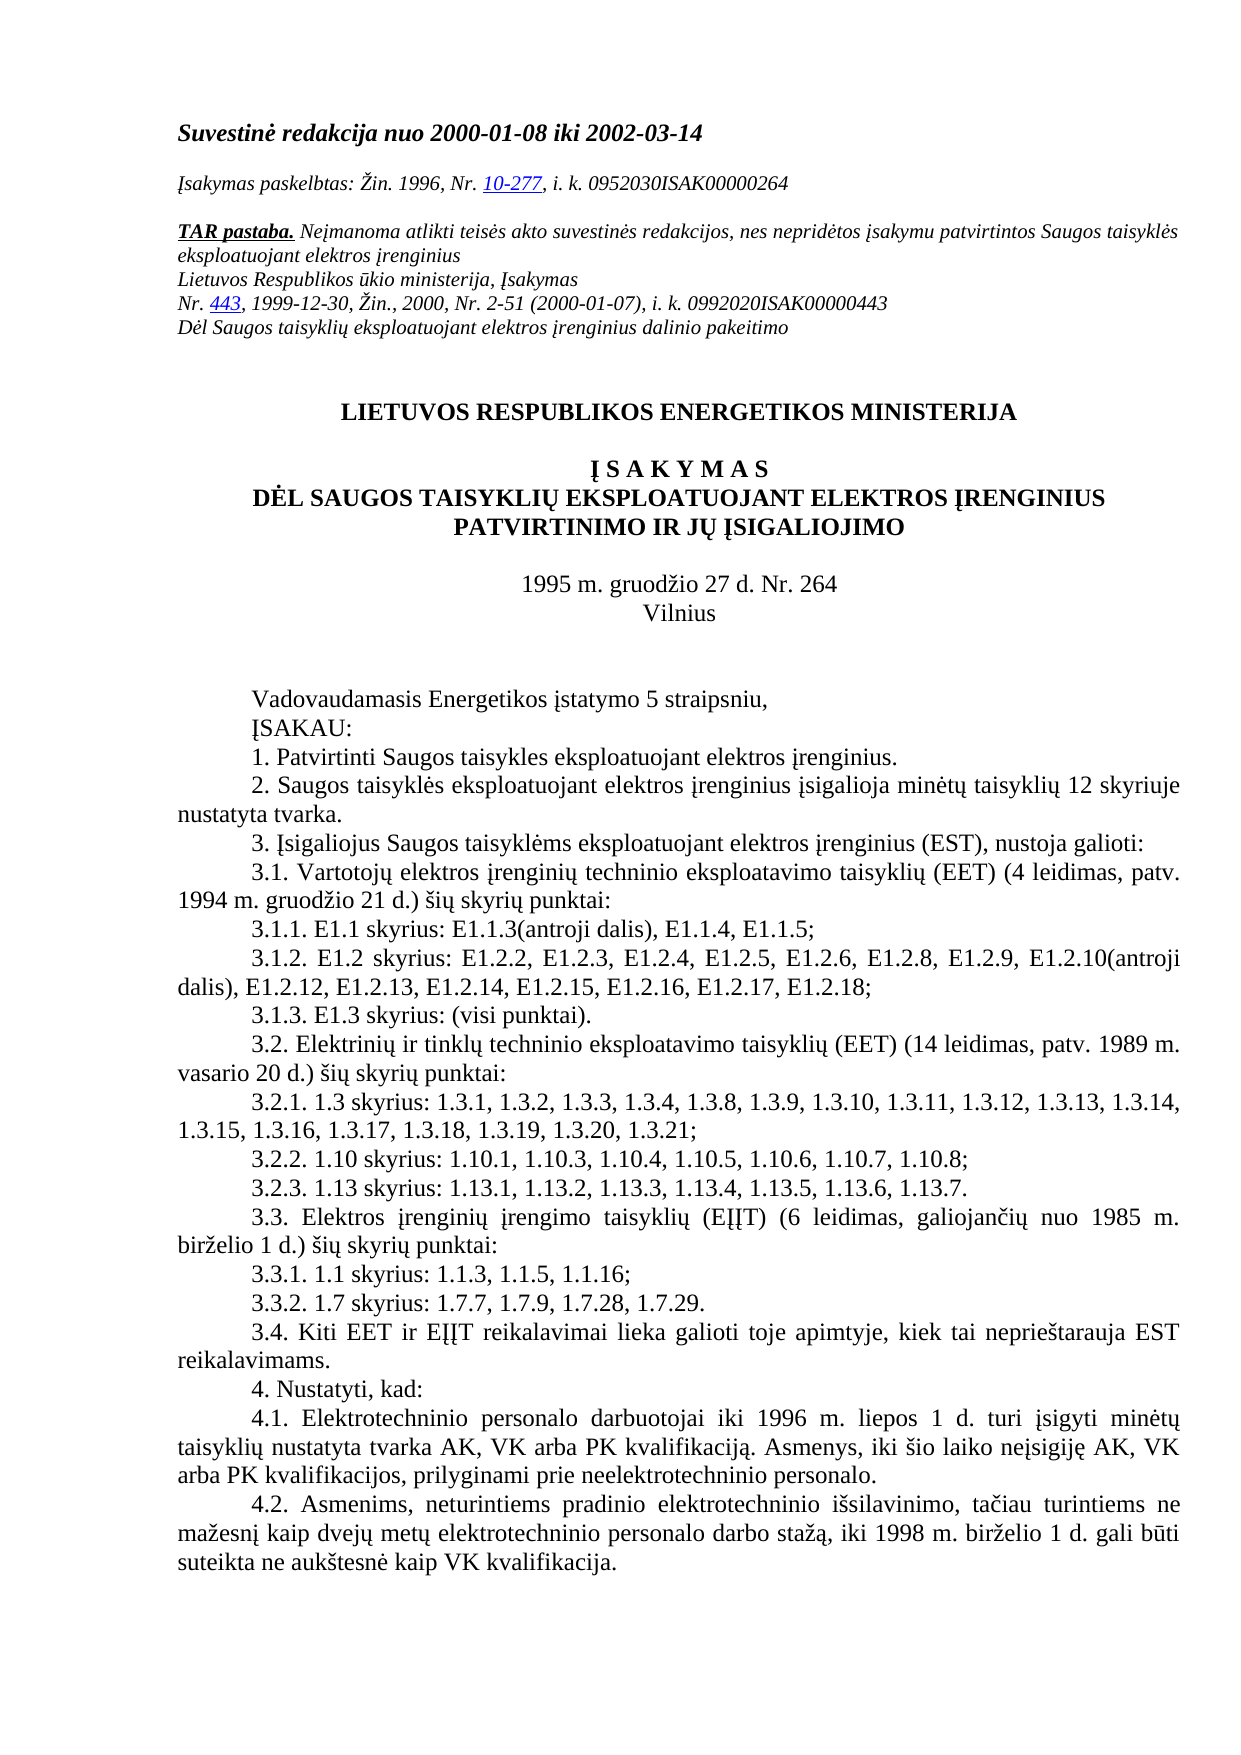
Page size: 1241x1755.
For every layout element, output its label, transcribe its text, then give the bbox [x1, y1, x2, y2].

text 1. Patvirtinti Saugos taisykles eksploatuojant elektros įrenginius. [177, 742, 1181, 771]
text ĮSAKAU: [177, 713, 1181, 742]
text 3.2.3. 1.13 skyrius: 1.13.1, 1.13.2, 1.13.3, 1.13.4, 1.13.5, 1.13.6, 1.13.7. [177, 1173, 1181, 1202]
text Dėl Saugos taisyklių eksploatuojant elektros įrenginius dalinio pakeitimo [177, 315, 1181, 339]
text 3.1.3. E1.3 skyrius: (visi punktai). [177, 1001, 1181, 1029]
text 3. Įsigaliojus Saugos taisyklėms eksploatuojant elektros įrenginius (EST), nustoja galioti: [177, 828, 1181, 857]
text DĖL SAUGOS TAISYKLIŲ EKSPLOATUOJANT ELEKTROS ĮRENGINIUS PATVIRTINIMO IR JŲ ĮSIGALIOJIMO [177, 483, 1181, 541]
text 3.3.2. 1.7 skyrius: 1.7.7, 1.7.9, 1.7.28, 1.7.29. [177, 1288, 1181, 1317]
text 3.1.2. E1.2 skyrius: E1.2.2, E1.2.3, E1.2.4, E1.2.5, E1.2.6, E1.2.8, E1.2.9, E1.2.10(antroji dalis), E1.2.12, E1.2.13, E1.2.14, E1.2.15, E1.2.16, E1.2.17, E1.2.18; [177, 943, 1181, 1001]
text 4. Nustatyti, kad: [177, 1374, 1181, 1403]
text Nr. 443, 1999-12-30, Žin., 2000, Nr. 2-51 (2000-01-07), i. k. 0992020ISAK00000443 [177, 291, 1181, 315]
text 1995 m. gruodžio 27 d. Nr. 264 [177, 569, 1181, 598]
text 3.1.1. E1.1 skyrius: E1.1.3(antroji dalis), E1.1.4, E1.1.5; [177, 914, 1181, 943]
text 2. Saugos taisyklės eksploatuojant elektros įrenginius įsigalioja minėtų taisyklių 12 skyriuje nustatyta tvarka. [177, 771, 1181, 828]
text 3.3.1. 1.1 skyrius: 1.1.3, 1.1.5, 1.1.16; [177, 1259, 1181, 1288]
text 4.1. Elektrotechninio personalo darbuotojai iki 1996 m. liepos 1 d. turi įsigyti minėtų taisyklių nustatyta tvarka AK, VK arba PK kvalifikaciją. Asmenys, iki šio laiko neįsigiję AK, VK arba PK kvalifikacijos, prilyginami prie neelektrotechninio personalo. [177, 1403, 1181, 1489]
text TAR pastaba. Neįmanoma atlikti teisės akto suvestinės redakcijos, nes nepridėtos įsakymu patvirtintos Saugos taisyklės eksploatuojant elektros įrenginius [177, 219, 1181, 267]
text 4.2. Asmenims, neturintiems pradinio elektrotechninio išsilavinimo, tačiau turintiems ne mažesnį kaip dvejų metų elektrotechninio personalo darbo stažą, iki 1998 m. birželio 1 d. gali būti suteikta ne aukštesnė kaip VK kvalifikacija. [177, 1489, 1181, 1576]
text 3.2. Elektrinių ir tinklų techninio eksploatavimo taisyklių (EET) (14 leidimas, patv. 1989 m. vasario 20 d.) šių skyrių punktai: [177, 1029, 1181, 1087]
text LIETUVOS RESPUBLIKOS ENERGETIKOS MINISTERIJA [177, 397, 1181, 426]
text 3.2.2. 1.10 skyrius: 1.10.1, 1.10.3, 1.10.4, 1.10.5, 1.10.6, 1.10.7, 1.10.8; [177, 1144, 1181, 1173]
text Suvestinė redakcija nuo 2000-01-08 iki 2002-03-14 [177, 118, 1181, 147]
text 3.4. Kiti EET ir EĮĮT reikalavimai lieka galioti toje apimtyje, kiek tai neprieštarauja EST reikalavimams. [177, 1317, 1181, 1374]
text Įsakymas paskelbtas: Žin. 1996, Nr. 10-277, i. k. 0952030ISAK00000264 [177, 171, 1181, 195]
text Į S A K Y M A S [177, 454, 1181, 483]
text 3.3. Elektros įrenginių įrengimo taisyklių (EĮĮT) (6 leidimas, galiojančių nuo 1985 m. birželio 1 d.) šių skyrių punktai: [177, 1202, 1181, 1259]
text Vilnius [177, 598, 1181, 627]
text Vadovaudamasis Energetikos įstatymo 5 straipsniu, [177, 684, 1181, 713]
text 3.2.1. 1.3 skyrius: 1.3.1, 1.3.2, 1.3.3, 1.3.4, 1.3.8, 1.3.9, 1.3.10, 1.3.11, 1.3.12, 1.3.13, 1.3.14, 1.3.15, 1.3.16, 1.3.17, 1.3.18, 1.3.19, 1.3.20, 1.3.21; [177, 1087, 1181, 1144]
text 3.1. Vartotojų elektros įrenginių techninio eksploatavimo taisyklių (EET) (4 leidimas, patv. 1994 m. gruodžio 21 d.) šių skyrių punktai: [177, 857, 1181, 914]
text Lietuvos Respublikos ūkio ministerija, Įsakymas [177, 267, 1181, 291]
